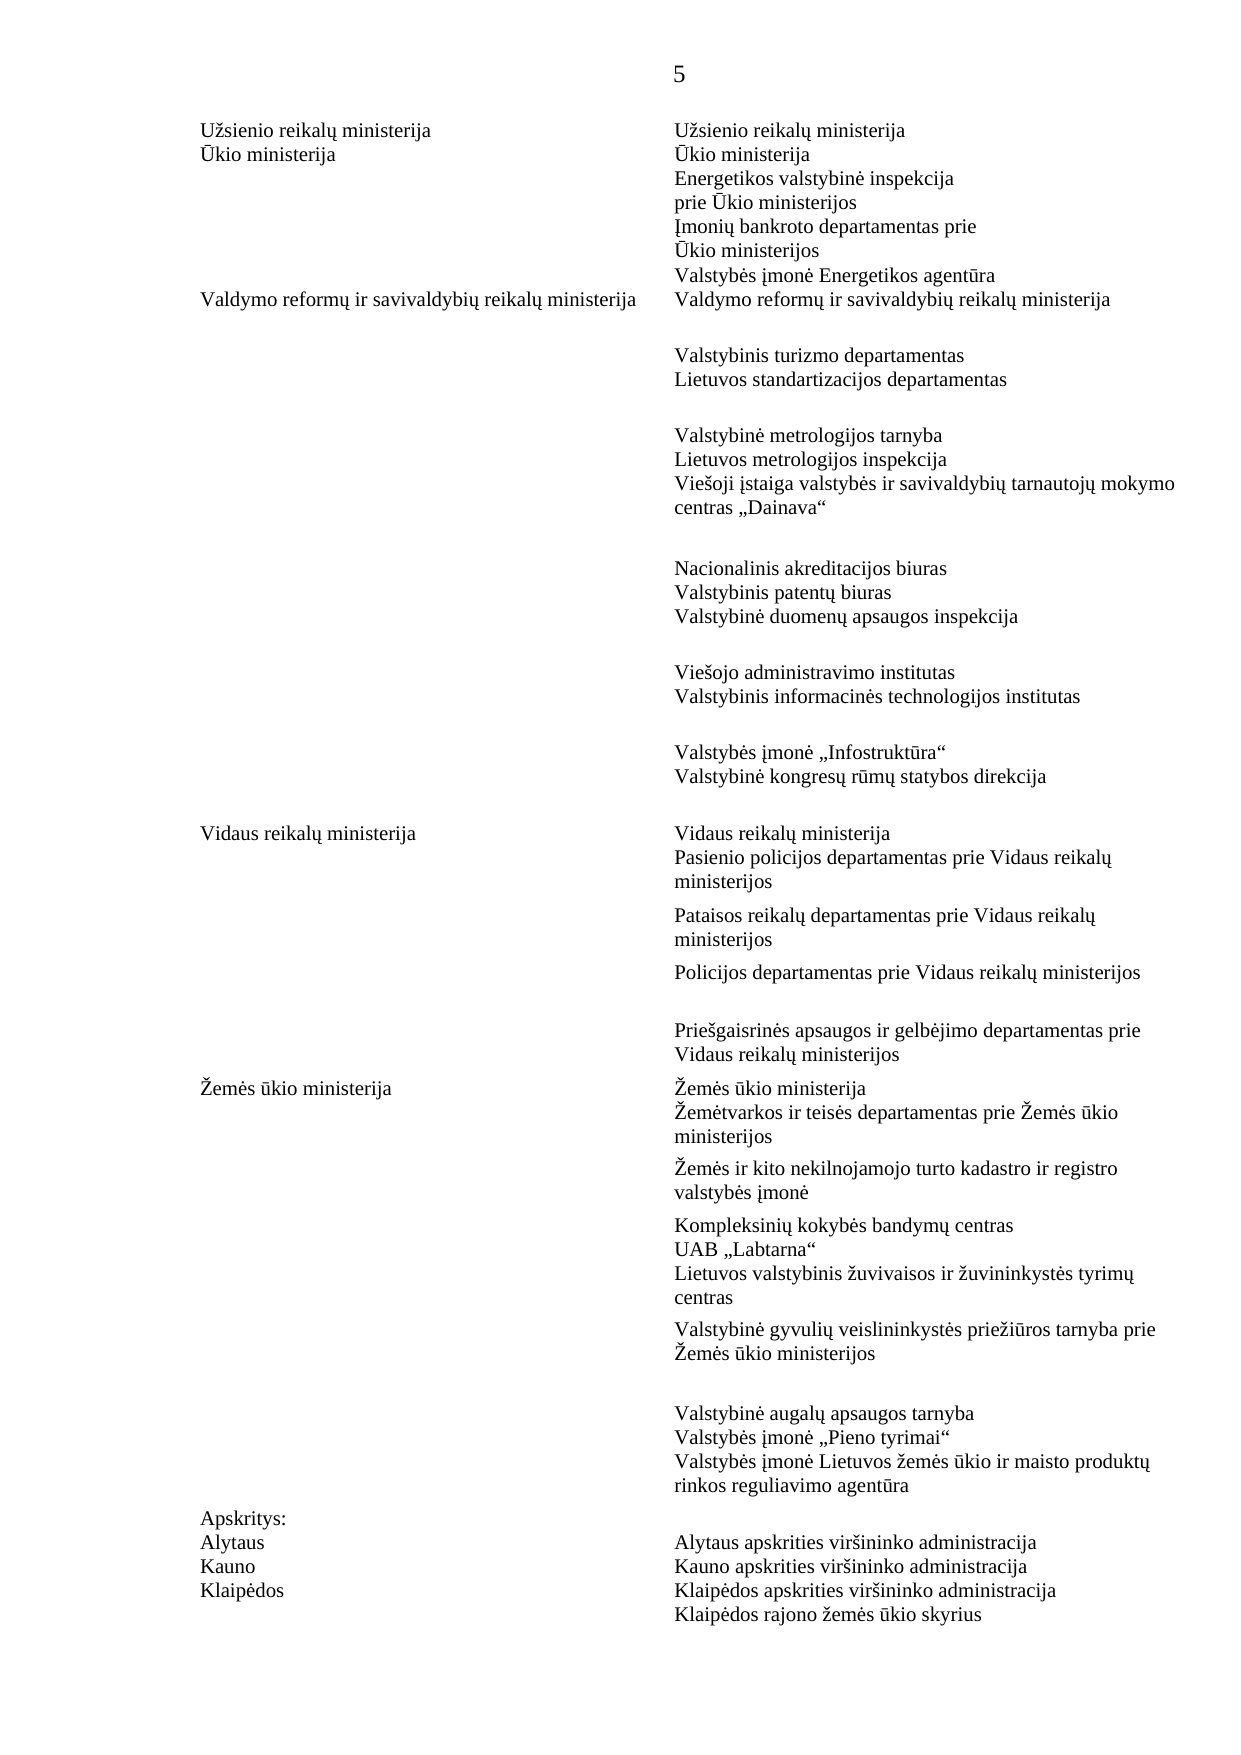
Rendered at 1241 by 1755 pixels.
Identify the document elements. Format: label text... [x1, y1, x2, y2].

table_cell Alytaus apskrities viršininko administracija [663, 1530, 1192, 1554]
table_cell Klaipėdos apskrities viršininko administracija [663, 1578, 1192, 1602]
table_cell Valstybinė metrologijos tarnyba [663, 423, 1192, 447]
table_cell Lietuvos metrologijos inspekcija [663, 447, 1192, 471]
table_cell Pataisos reikalų departamentas prie Vidaus reikalų ministerijos [663, 903, 1192, 960]
table_cell Žemės ūkio ministerija [663, 1076, 1192, 1100]
table_cell Vidaus reikalų ministerija [189, 821, 663, 1076]
table_cell Nacionalinis akreditacijos biuras [663, 556, 1192, 580]
table_cell UAB „Labtarna“ [663, 1237, 1192, 1261]
table_cell Kompleksinių kokybės bandymų centras [663, 1213, 1192, 1237]
table_cell Valstybinė gyvulių veislininkystės priežiūros tarnyba prie Žemės ūkio ministerijos [663, 1317, 1192, 1401]
table_cell Valstybinis turizmo departamentas [663, 343, 1192, 367]
table_cell Priešgaisrinės apsaugos ir gelbėjimo departamentas prie Vidaus reikalų ministerijos [663, 1018, 1192, 1076]
table_cell Policijos departamentas prie Vidaus reikalų ministerijos [663, 960, 1192, 1018]
table_cell Klaipėdos [189, 1578, 663, 1626]
table_cell Įmonių bankroto departamentas prie [663, 214, 1192, 238]
table_cell Viešojo administravimo institutas [663, 660, 1192, 684]
table_cell Žemės ūkio ministerija [189, 1076, 663, 1506]
table_cell Valstybės įmonė Lietuvos žemės ūkio ir maisto produktų rinkos reguliavimo agentūra [663, 1449, 1192, 1506]
table_cell Apskritys: [189, 1506, 1192, 1530]
table_cell Valstybinė duomenų apsaugos inspekcija [663, 604, 1192, 660]
table_cell Kauno [189, 1554, 663, 1578]
table_cell Užsienio reikalų ministerija [663, 118, 1192, 142]
table_cell prie Ūkio ministerijos [663, 190, 1192, 214]
table_cell Ūkio ministerijos [663, 239, 1192, 262]
table_cell Kauno apskrities viršininko administracija [663, 1554, 1192, 1578]
table_cell Alytaus [189, 1530, 663, 1554]
table_cell Valstybės įmonė „Pieno tyrimai“ [663, 1425, 1192, 1449]
table_cell Valdymo reformų ir savivaldybių reikalų ministerija [189, 287, 663, 821]
table_cell Ūkio ministerija [663, 142, 1192, 166]
table_cell Pasienio policijos departamentas prie Vidaus reikalų ministerijos [663, 845, 1192, 902]
table_cell Valstybės įmonė „Infostruktūra“ [663, 740, 1192, 764]
table_cell Užsienio reikalų ministerija [189, 118, 663, 142]
table_cell Ūkio ministerija [189, 142, 663, 287]
table_cell Lietuvos standartizacijos departamentas [663, 367, 1192, 423]
table_cell Energetikos valstybinė inspekcija [663, 166, 1192, 190]
table_cell Valdymo reformų ir savivaldybių reikalų ministerija [663, 287, 1192, 343]
table_cell Viešoji įstaiga valstybės ir savivaldybių tarnautojų mokymo centras „Dainava“ [663, 471, 1192, 556]
table_cell Vidaus reikalų ministerija [663, 821, 1192, 845]
table_cell Klaipėdos rajono žemės ūkio skyrius [663, 1602, 1192, 1626]
table_cell Lietuvos valstybinis žuvivaisos ir žuvininkystės tyrimų centras [663, 1261, 1192, 1317]
table_cell Valstybinis informacinės technologijos institutas [663, 684, 1192, 740]
table_cell Žemėtvarkos ir teisės departamentas prie Žemės ūkio ministerijos [663, 1100, 1192, 1156]
table_cell Valstybinis patentų biuras [663, 580, 1192, 604]
table_cell Žemės ir kito nekilnojamojo turto kadastro ir registro valstybės įmonė [663, 1156, 1192, 1212]
table_cell Valstybinė kongresų rūmų statybos direkcija [663, 764, 1192, 821]
table_cell Valstybės įmonė Energetikos agentūra [663, 263, 1192, 287]
table_cell Valstybinė augalų apsaugos tarnyba [663, 1401, 1192, 1425]
